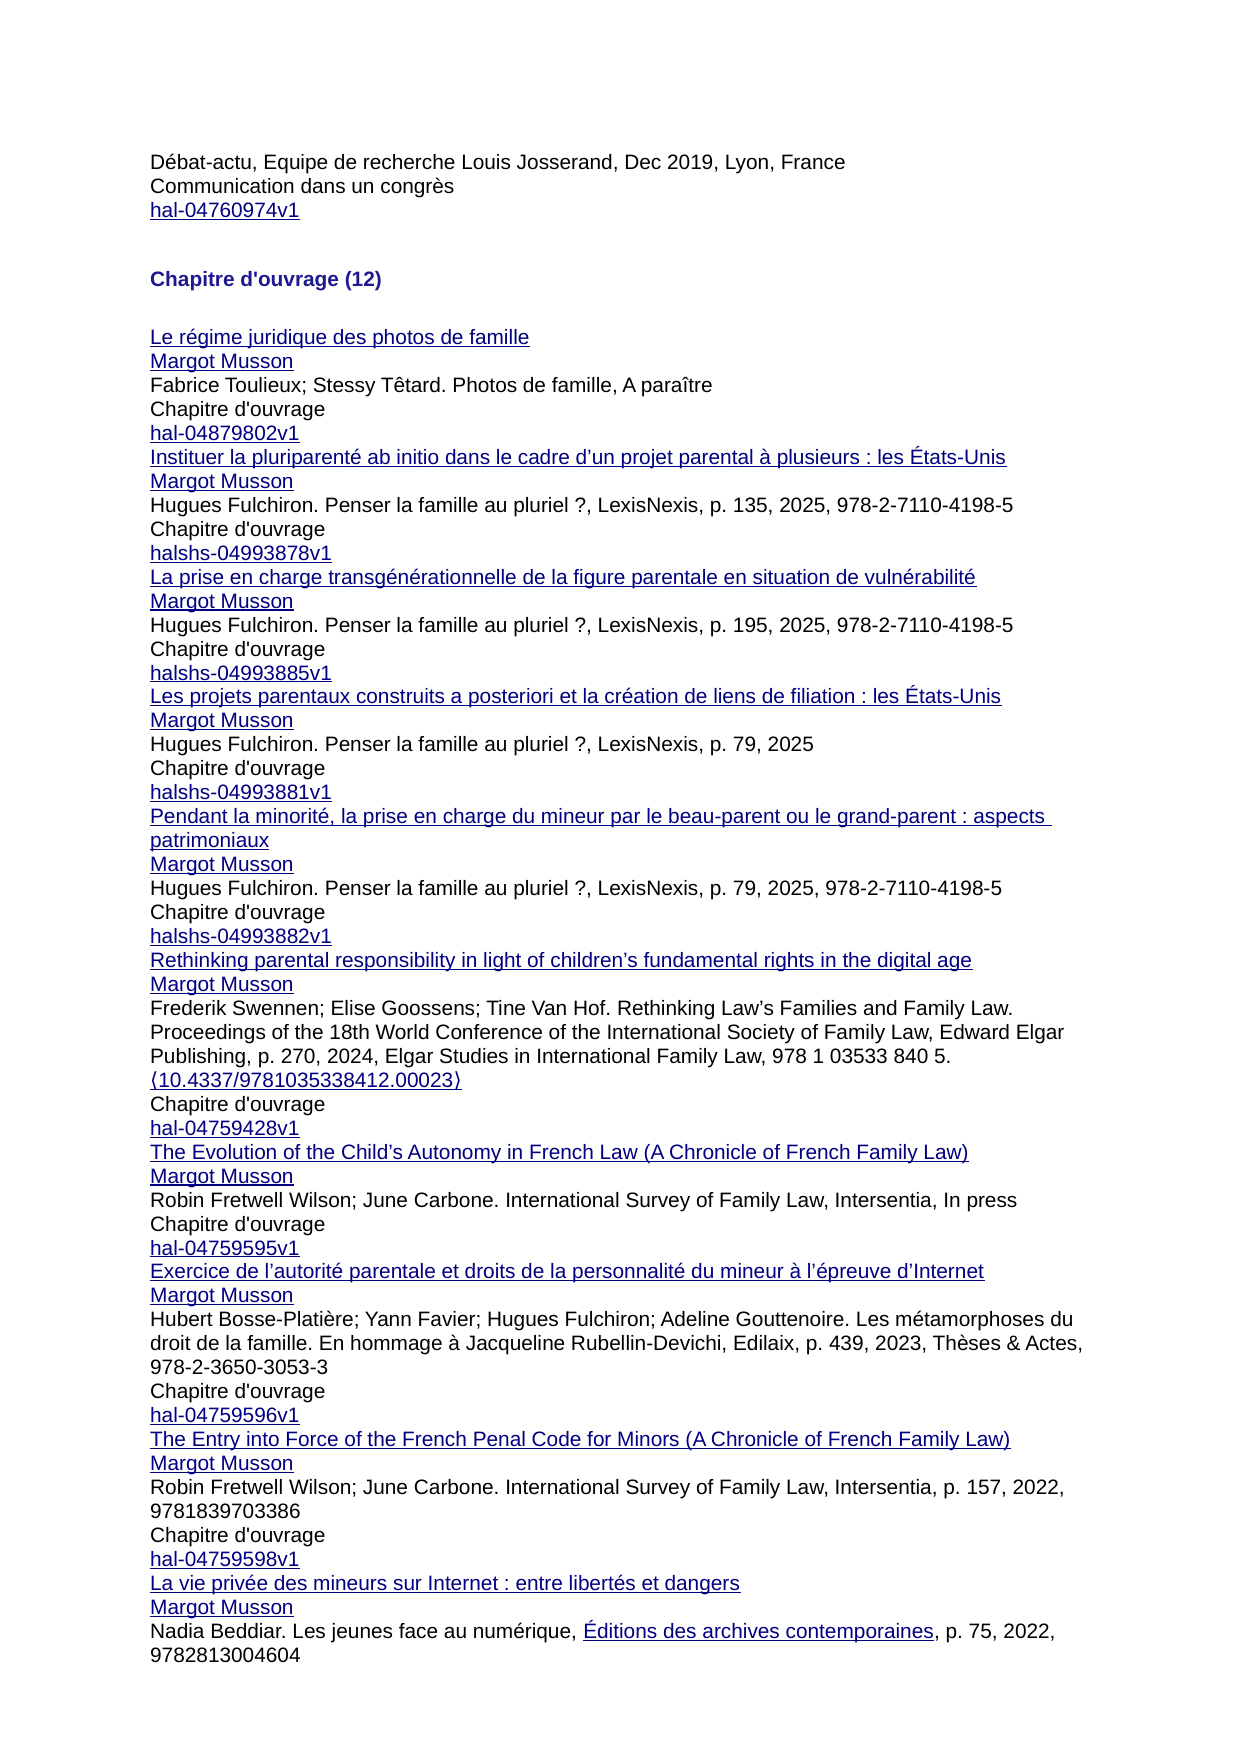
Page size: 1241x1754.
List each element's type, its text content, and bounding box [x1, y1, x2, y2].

table_cell La prise en charge transgénérationnelle de la figure parentale en situation de vulnérabilité Margot Musson Hugues Fulchiron. Penser la famille au pluriel ?, LexisNexis, p. 195, 2025, 978-2-7110-4198-5 Chapitre d'ouvrage halshs-04993885v1 [150, 565, 1090, 684]
table_header Le régime juridique des photos de famille Margot Musson Fabrice Toulieux; Stessy Têtard. Photos de famille, A paraître Chapitre d'ouvrage hal-04879802v1 [150, 325, 1090, 445]
table_cell Les projets parentaux construits a posteriori et la création de liens de filiation : les États-Unis Margot Musson Hugues Fulchiron. Penser la famille au pluriel ?, LexisNexis, p. 79, 2025 Chapitre d'ouvrage halshs-04993881v1 [150, 684, 1090, 804]
table_cell Exercice de l’autorité parentale et droits de la personnalité du mineur à l’épreuve d’Internet Margot Musson Hubert Bosse-Platière; Yann Favier; Hugues Fulchiron; Adeline Gouttenoire. Les métamorphoses du droit de la famille. En hommage à Jacqueline Rubellin-Devichi, Edilaix, p. 439, 2023, Thèses & Actes, 978-2-3650-3053-3 Chapitre d'ouvrage hal-04759596v1 [150, 1259, 1090, 1427]
subtitle Chapitre d'ouvrage (12) [150, 267, 1090, 291]
table_cell The Entry into Force of the French Penal Code for Minors (A Chronicle of French Family Law) Margot Musson Robin Fretwell Wilson; June Carbone. International Survey of Family Law, Intersentia, p. 157, 2022, 9781839703386 Chapitre d'ouvrage hal-04759598v1 [150, 1427, 1090, 1571]
table_cell Débat-actu, Equipe de recherche Louis Josserand, Dec 2019, Lyon, France Communication dans un congrès hal-04760974v1 [150, 150, 1090, 222]
table_cell Instituer la pluriparenté ab initio dans le cadre d’un projet parental à plusieurs : les États-Unis Margot Musson Hugues Fulchiron. Penser la famille au pluriel ?, LexisNexis, p. 135, 2025, 978-2-7110-4198-5 Chapitre d'ouvrage halshs-04993878v1 [150, 445, 1090, 564]
table_cell Pendant la minorité, la prise en charge du mineur par le beau-parent ou le grand-parent : aspects patrimoniaux Margot Musson Hugues Fulchiron. Penser la famille au pluriel ?, LexisNexis, p. 79, 2025, 978-2-7110-4198-5 Chapitre d'ouvrage halshs-04993882v1 [150, 804, 1090, 948]
table_cell La vie privée des mineurs sur Internet : entre libertés et dangers Margot Musson Nadia Beddiar. Les jeunes face au numérique, Éditions des archives contemporaines, p. 75, 2022, 9782813004604 [150, 1571, 1090, 1667]
table_cell The Evolution of the Child’s Autonomy in French Law (A Chronicle of French Family Law) Margot Musson Robin Fretwell Wilson; June Carbone. International Survey of Family Law, Intersentia, In press Chapitre d'ouvrage hal-04759595v1 [150, 1140, 1090, 1259]
table_cell Rethinking parental responsibility in light of children’s fundamental rights in the digital age Margot Musson Frederik Swennen; Elise Goossens; Tine Van Hof. Rethinking Law’s Families and Family Law. Proceedings of the 18th World Conference of the International Society of Family Law, Edward Elgar Publishing, p. 270, 2024, Elgar Studies in International Family Law, 978 1 03533 840 5. ⟨10.4337/9781035338412.00023⟩ Chapitre d'ouvrage hal-04759428v1 [150, 948, 1090, 1139]
